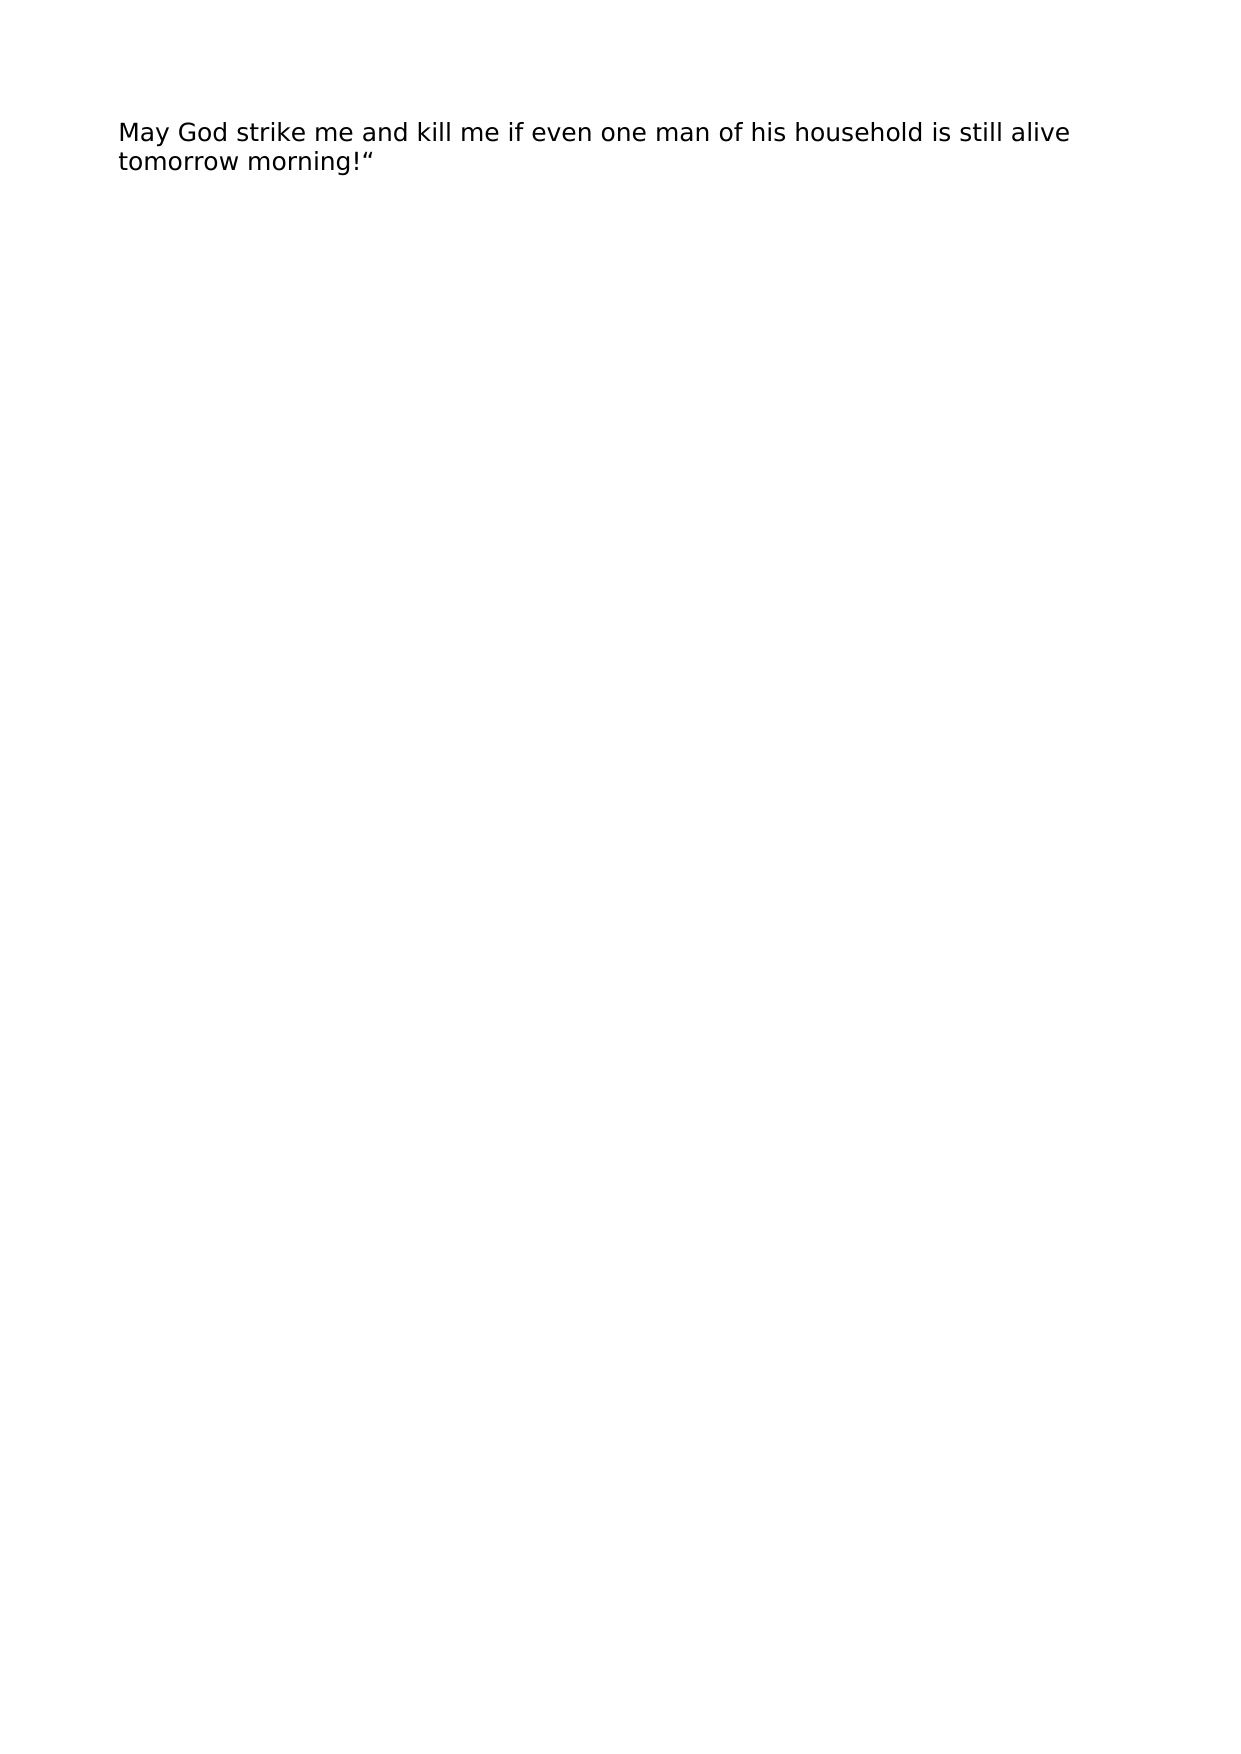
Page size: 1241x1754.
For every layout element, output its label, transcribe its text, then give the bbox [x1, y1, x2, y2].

text May God strike me and kill me if even one man of his household is still alive tomorrow morning!“ [118, 118, 1122, 176]
